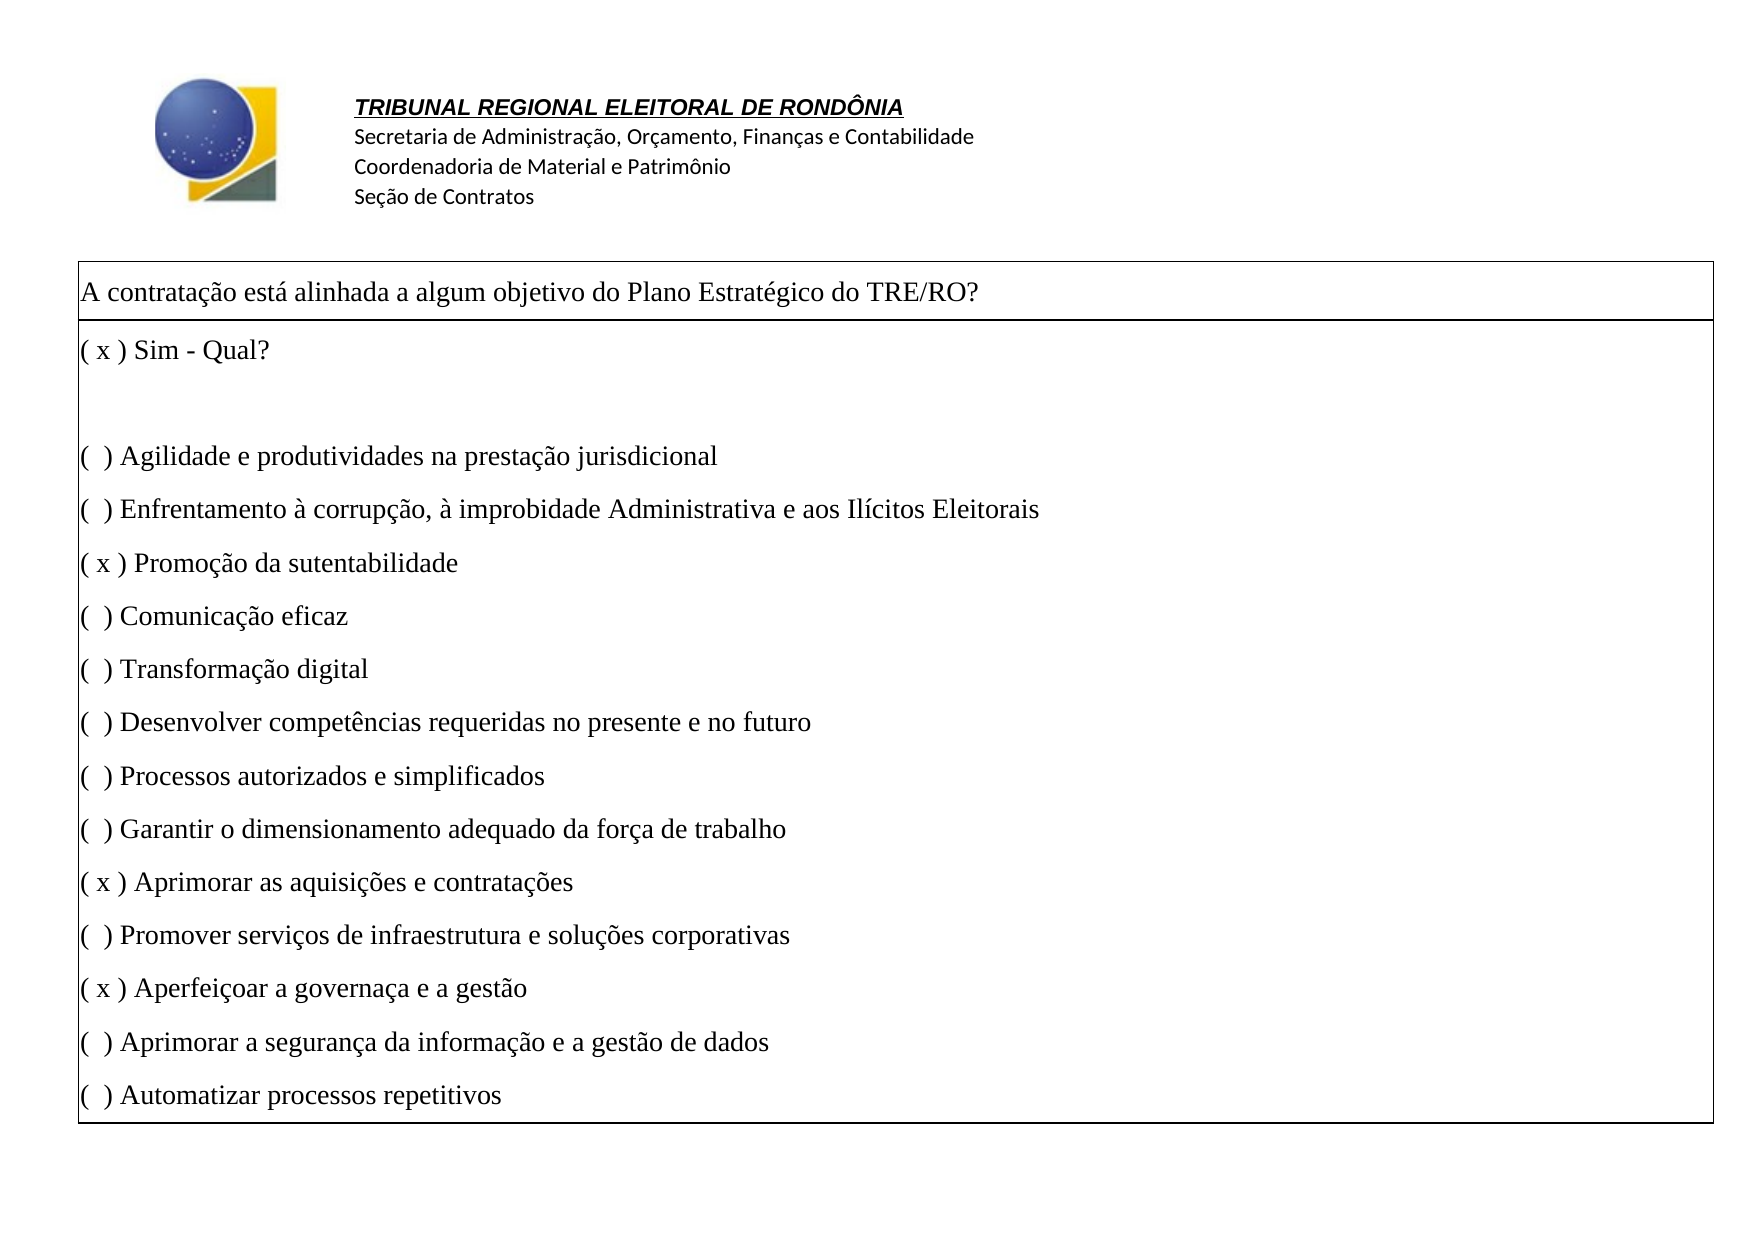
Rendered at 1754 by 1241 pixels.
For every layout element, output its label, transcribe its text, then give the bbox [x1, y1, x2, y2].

table_cell A contratação está alinhada a algum objetivo do Plano Estratégico do TRE/RO? [79, 262, 1713, 319]
table_cell ( x ) Sim - Qual? ( ) Agilidade e produtividades na prestação jurisdicional ( ) Enfrentamento à corrupção, à improbidade Administrativa e aos Ilícitos Eleitorais ( x ) Promoção da sutentabilidade ( ) Comunicação eficaz ( ) Transformação digital ( ) Desenvolver competências requeridas no presente e no futuro ( ) Processos autorizados e simplificados ( ) Garantir o dimensionamento adequado da força de trabalho ( x ) Aprimorar as aquisições e contratações ( ) Promover serviços de infraestrutura e soluções corporativas ( x ) Aperfeiçoar a governaça e a gestão ( ) Aprimorar a segurança da informação e a gestão de dados ( ) Automatizar processos repetitivos [79, 321, 1713, 1122]
